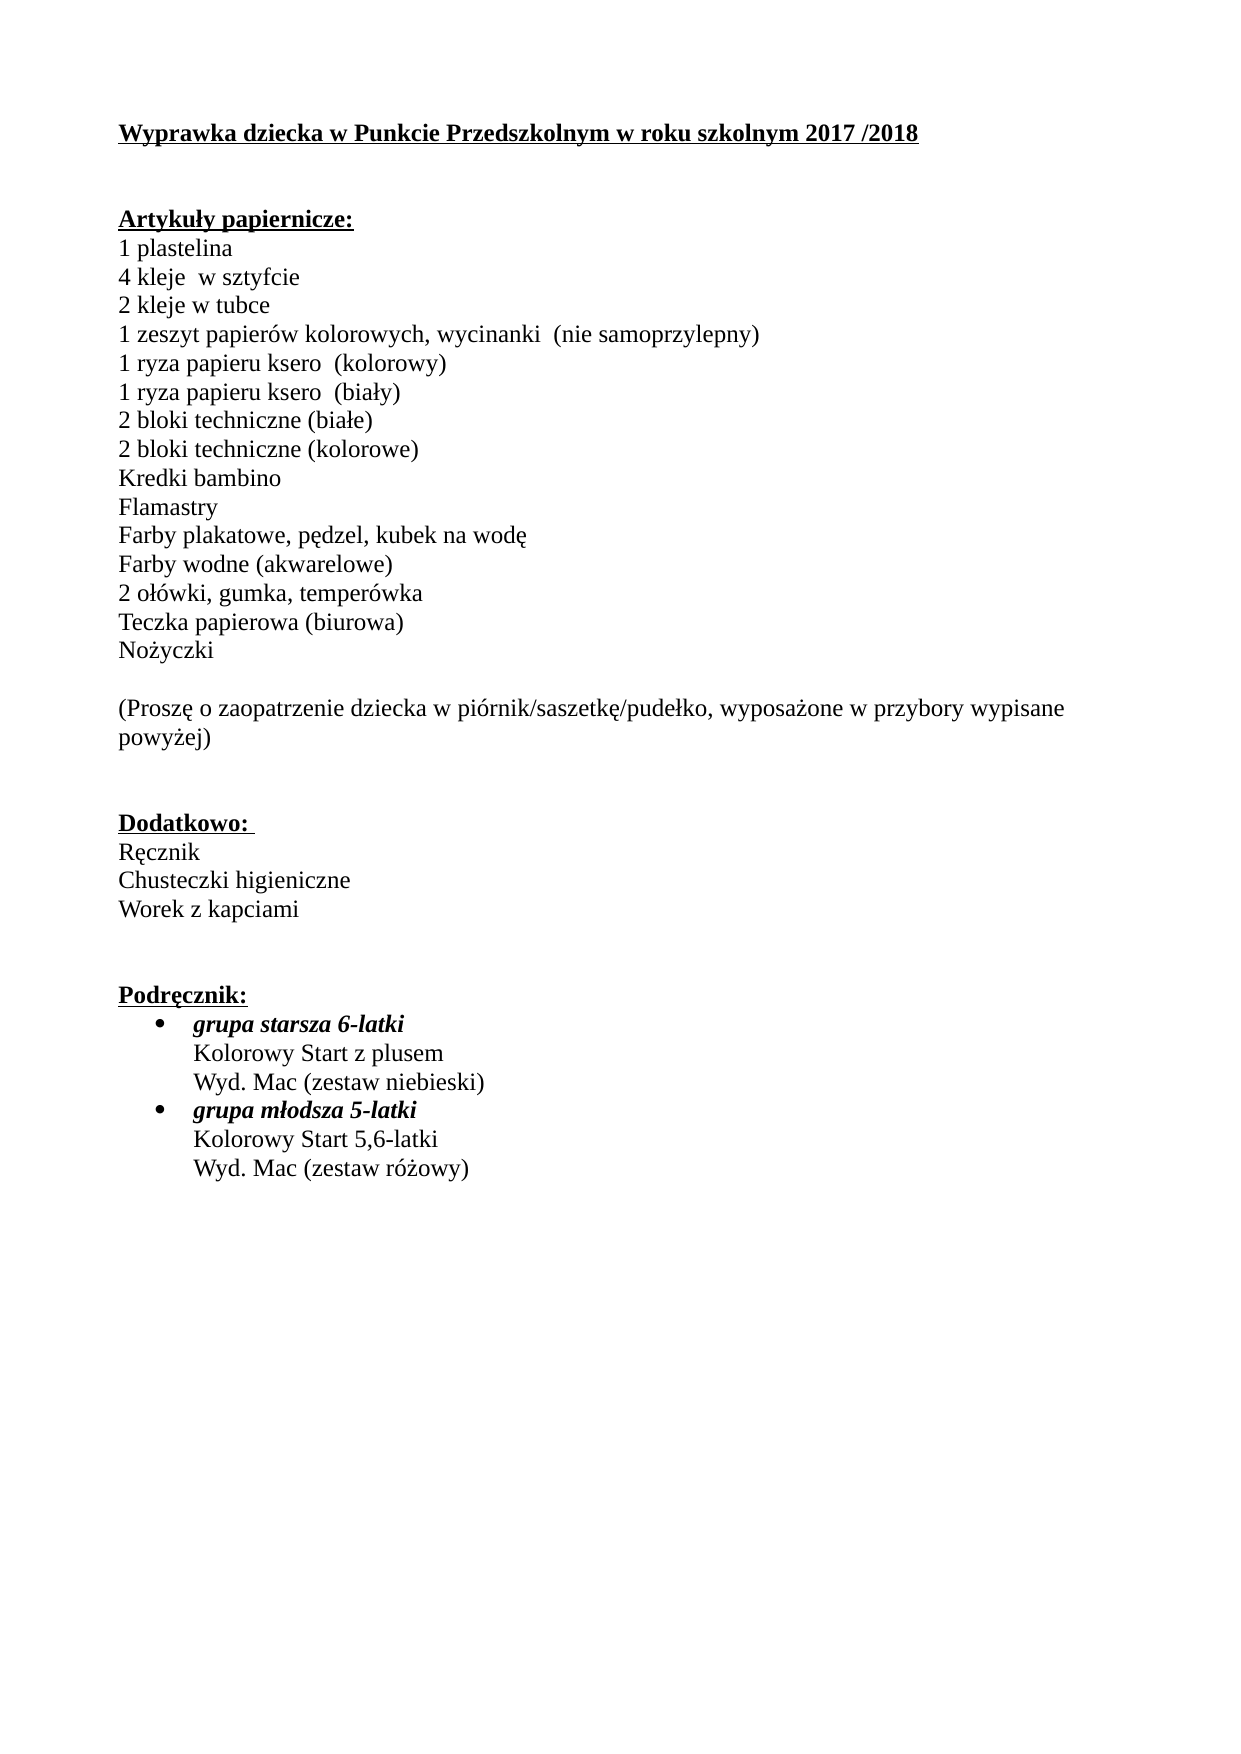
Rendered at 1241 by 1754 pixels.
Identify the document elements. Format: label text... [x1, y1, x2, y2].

text Artykuły papiernicze: [118, 204, 1122, 233]
list grupa starsza 6-latki Kolorowy Start z plusem Wyd. Mac (zestaw niebieski) [156, 1009, 1122, 1096]
text Flamastry Farby plakatowe, pędzel, kubek na wodę [118, 492, 1122, 549]
text Podręcznik: [118, 981, 1122, 1009]
list grupa młodsza 5-latki Kolorowy Start 5,6-latki Wyd. Mac (zestaw różowy) [156, 1096, 1122, 1182]
text (Proszę o zaopatrzenie dziecka w piórnik/saszetkę/pudełko, wyposażone w przybory wypisane powyżej) [118, 693, 1122, 751]
text 1 plastelina 4 kleje w sztyfcie 2 kleje w tubce 1 zeszyt papierów kolorowych, wycinanki (nie samoprzylepny) 1 ryza papieru ksero (kolorowy) 1 ryza papieru ksero (biały) 2 bloki techniczne (białe) 2 bloki techniczne (kolorowe) Kredki bambino [118, 233, 1122, 492]
text Farby wodne (akwarelowe) 2 ołówki, gumka, temperówka Teczka papierowa (biurowa) Nożyczki [118, 549, 1122, 664]
text Dodatkowo: Ręcznik Chusteczki higieniczne Worek z kapciami [118, 808, 1122, 923]
text Wyprawka dziecka w Punkcie Przedszkolnym w roku szkolnym 2017 /2018 [118, 118, 1122, 147]
